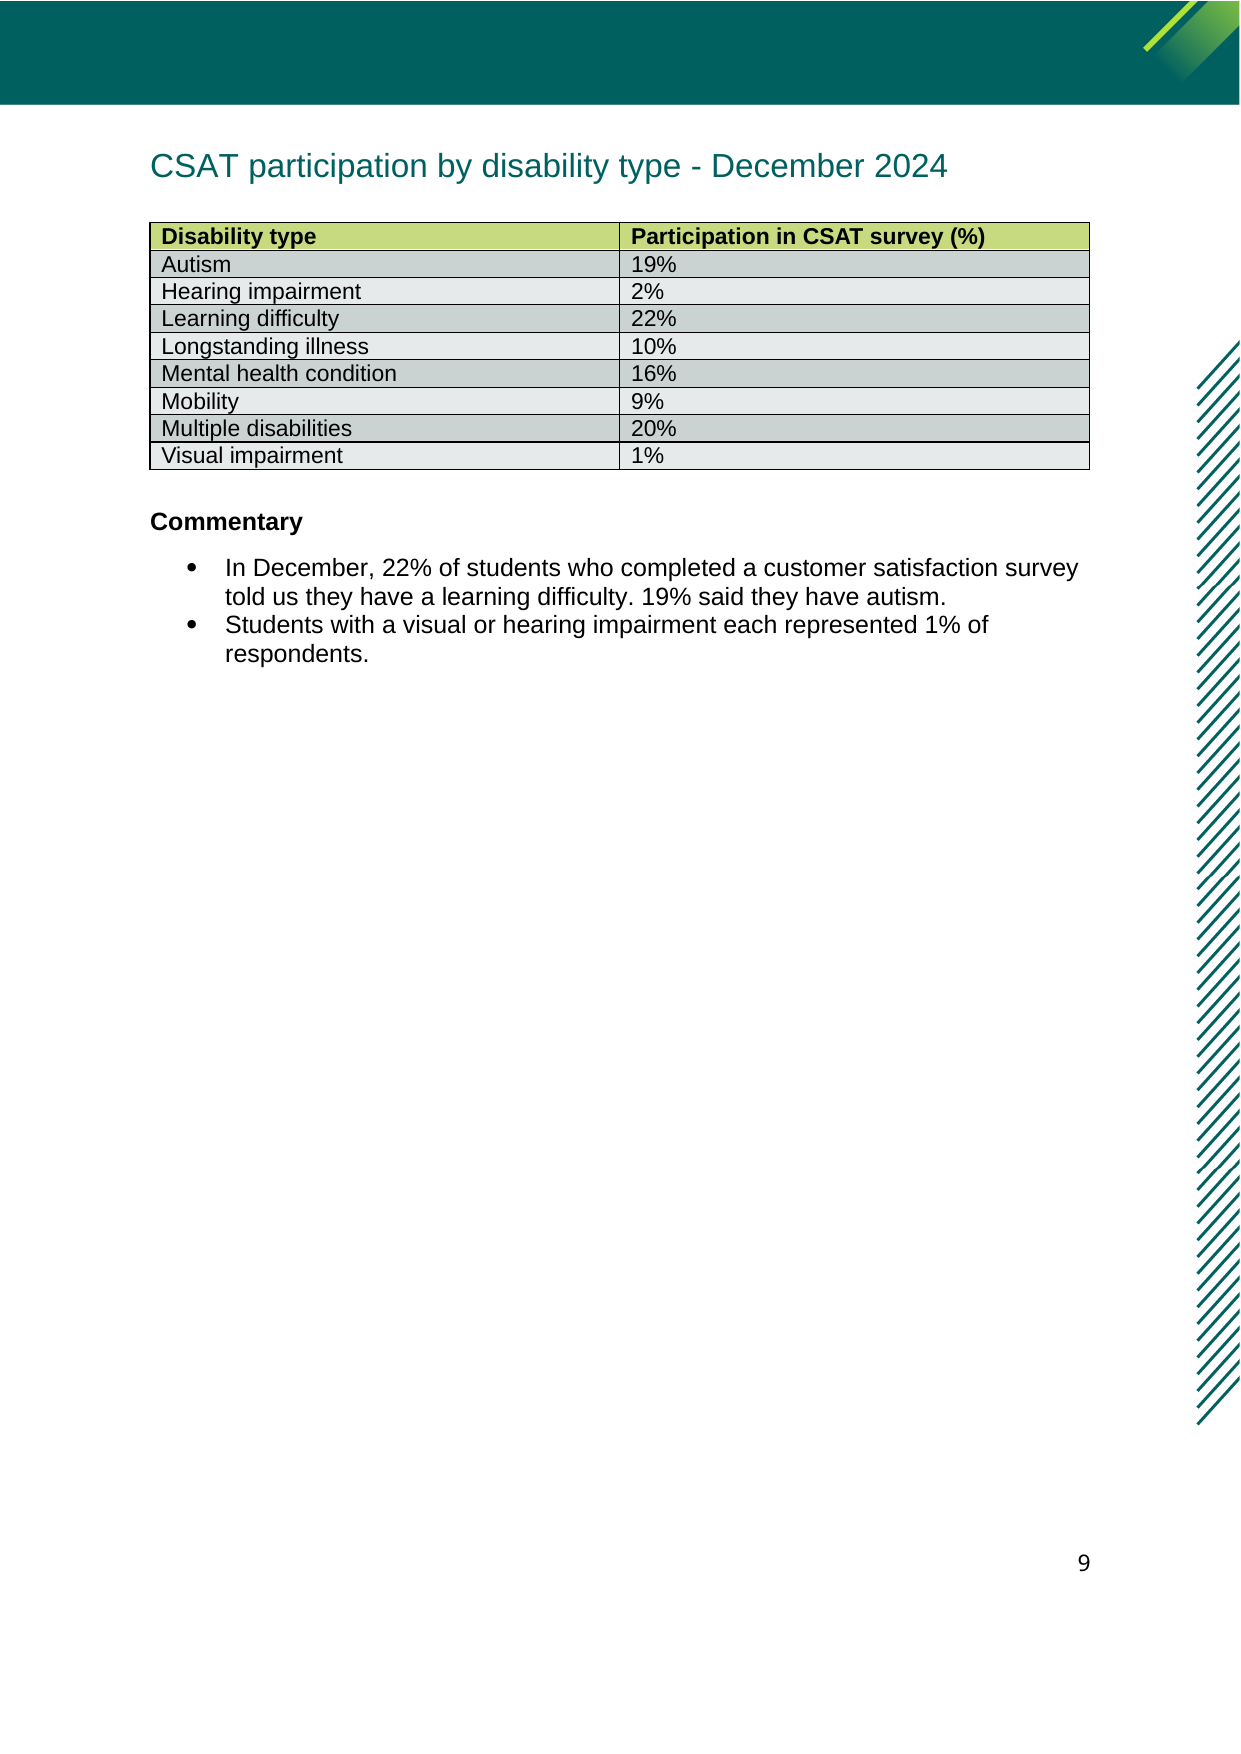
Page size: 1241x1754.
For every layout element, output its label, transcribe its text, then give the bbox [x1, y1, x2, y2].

table_cell 19% [620, 251, 1089, 277]
text Commentary [150, 507, 1090, 536]
table_cell Learning difficulty [151, 305, 619, 332]
table_cell Longstanding illness [151, 333, 619, 359]
table_cell 16% [620, 360, 1089, 387]
table_cell Autism [151, 251, 619, 277]
table_cell 22% [620, 305, 1089, 332]
list Students with a visual or hearing impairment each represented 1% of respondents. [187, 610, 1090, 668]
table_cell 10% [620, 333, 1089, 359]
table_header Disability type [151, 223, 619, 249]
table_cell Multiple disabilities [151, 415, 619, 441]
table_cell Mobility [151, 388, 619, 414]
table_cell Hearing impairment [151, 278, 619, 304]
table_cell 2% [620, 278, 1089, 304]
table_cell Visual impairment [151, 443, 619, 469]
table_cell 1% [620, 443, 1089, 469]
text CSAT participation by disability type - December 2024 [150, 146, 1090, 185]
table_cell Mental health condition [151, 360, 619, 387]
table_cell 9% [620, 388, 1089, 414]
table_cell 20% [620, 415, 1089, 441]
table_header Participation in CSAT survey (%) [620, 223, 1089, 249]
list In December, 22% of students who completed a customer satisfaction survey told us they have a learning difficulty. 19% said they have autism. [187, 553, 1090, 610]
